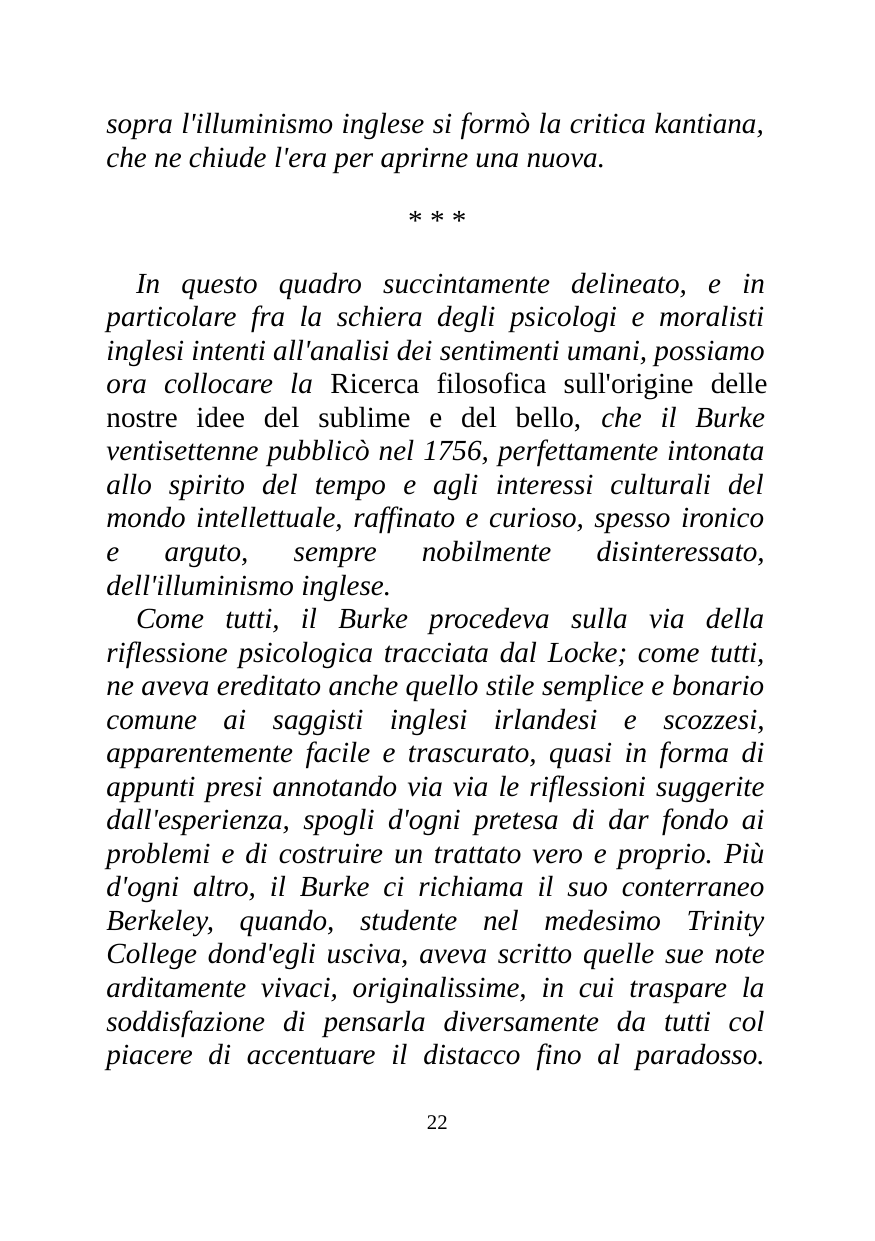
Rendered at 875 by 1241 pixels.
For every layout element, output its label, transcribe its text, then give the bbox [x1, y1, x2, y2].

text In questo quadro succintamente delineato, e in particolare fra la schiera degli psicologi e moralisti inglesi intenti all'analisi dei sentimenti umani, possiamo ora collocare la Ricerca filosofica sull'origine delle nostre idee del sublime e del bello, che il Burke ventisettenne pubblicò nel 1756, perfettamente intonata allo spirito del tempo e agli interessi culturali del mondo intellettuale, raffinato e curioso, spesso ironico e arguto, sempre nobilmente disinteressato, dell'illuminismo inglese. [106, 266, 768, 601]
text Come tutti, il Burke procedeva sulla via della riflessione psicologica tracciata dal Locke; come tutti, ne aveva ereditato anche quello stile semplice e bonario comune ai saggisti inglesi irlandesi e scozzesi, apparentemente facile e trascurato, quasi in forma di appunti presi annotando via via le riflessioni suggerite dall'esperienza, spogli d'ogni pretesa di dar fondo ai problemi e di costruire un trattato vero e proprio. Più d'ogni altro, il Burke ci richiama il suo conterraneo Berkeley, quando, studente nel medesimo Trinity College dond'egli usciva, aveva scritto quelle sue note arditamente vivaci, originalissime, in cui traspare la soddisfazione di pensarla diversamente da tutti col piacere di accentuare il distacco fino al paradosso. [106, 601, 768, 1071]
text sopra l'illuminismo inglese si formò la critica kantiana, che ne chiude l'era per aprirne una nuova. [106, 106, 768, 173]
text * * * [106, 203, 768, 236]
